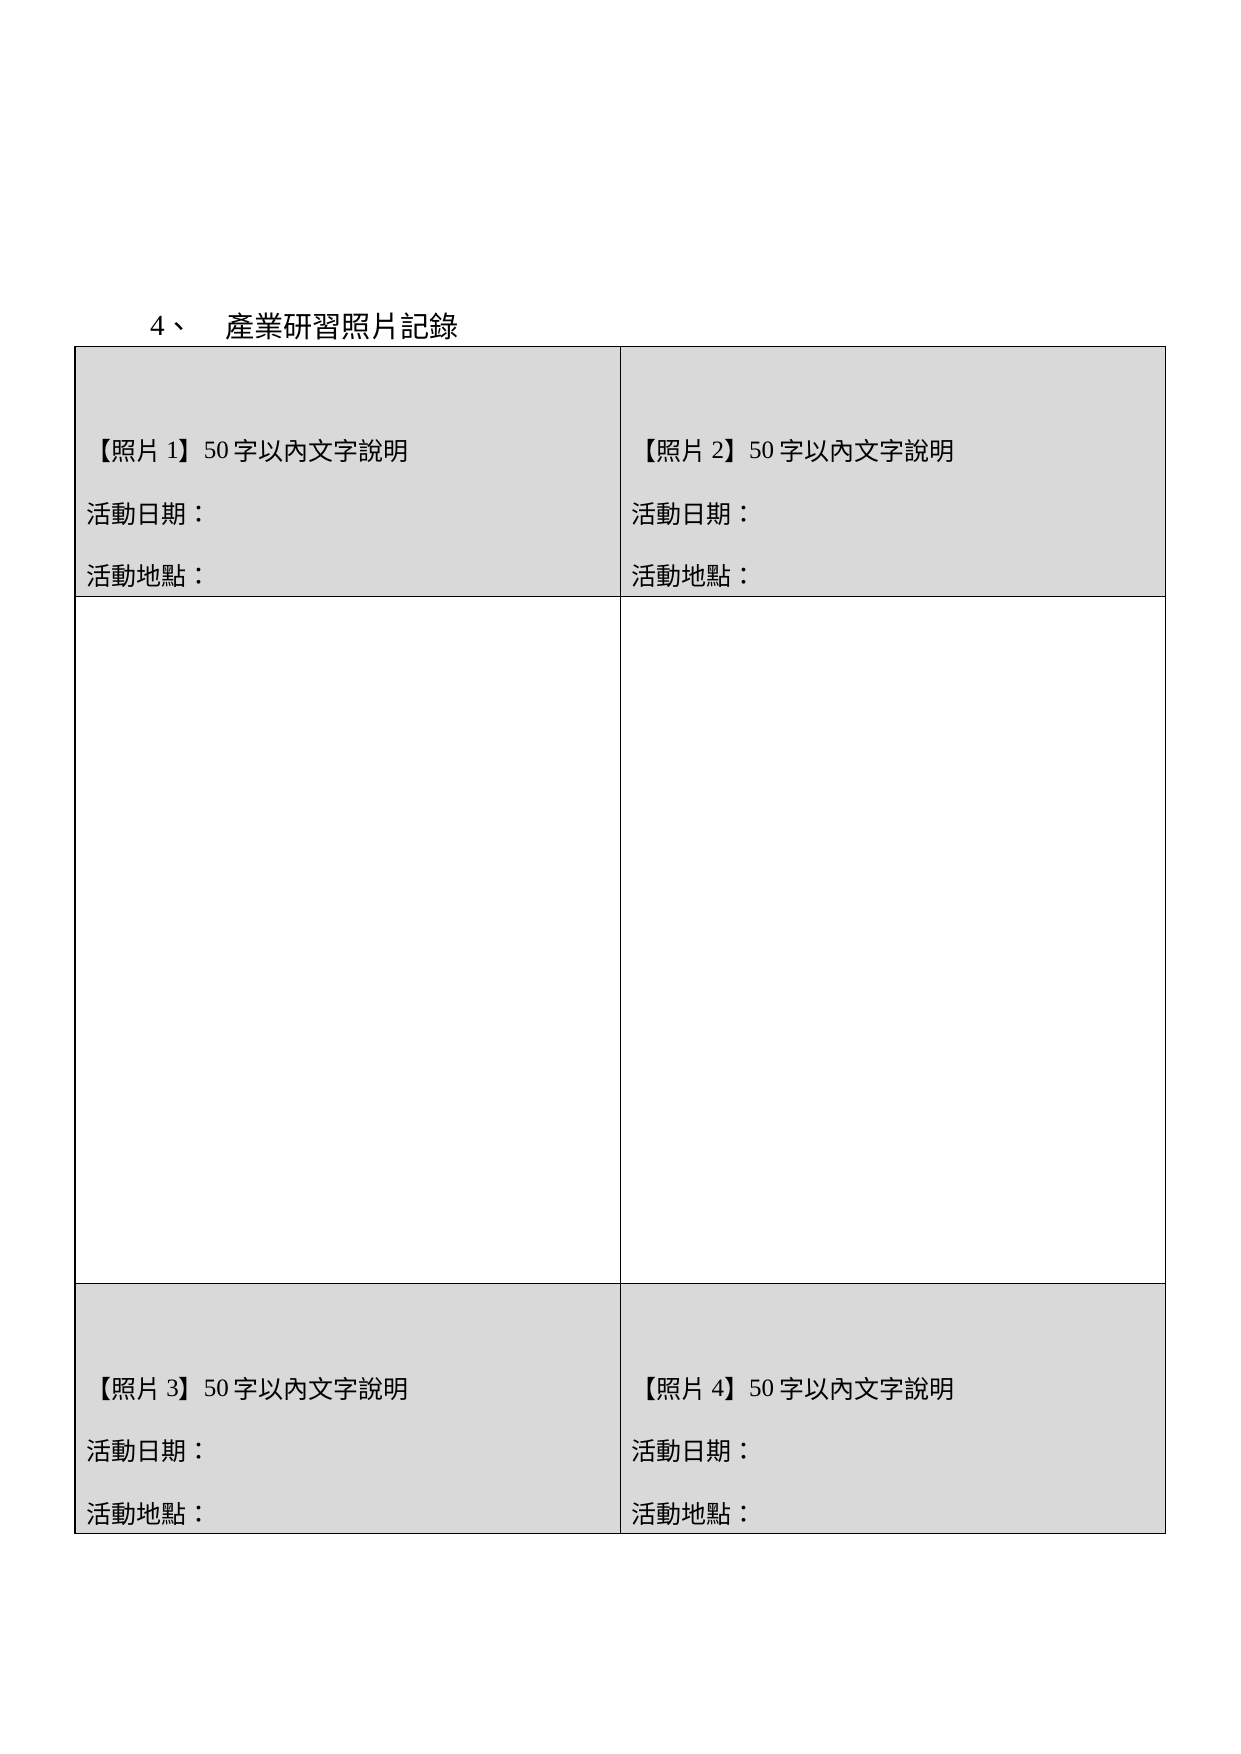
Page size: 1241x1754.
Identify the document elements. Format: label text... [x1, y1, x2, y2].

table_cell [76, 597, 620, 1283]
table_header 【照片2】50字以內文字說明 活動日期： 活動地點： [621, 347, 1165, 596]
table_cell 【照片3】50字以內文字說明 活動日期： 活動地點： [76, 1284, 620, 1533]
table_cell 【照片4】50字以內文字說明 活動日期： 活動地點： [621, 1284, 1165, 1533]
table_header 【照片1】50字以內文字說明 活動日期： 活動地點： [76, 347, 620, 596]
table_cell [621, 597, 1165, 1283]
list 產業研習照片記錄 [150, 283, 1165, 346]
